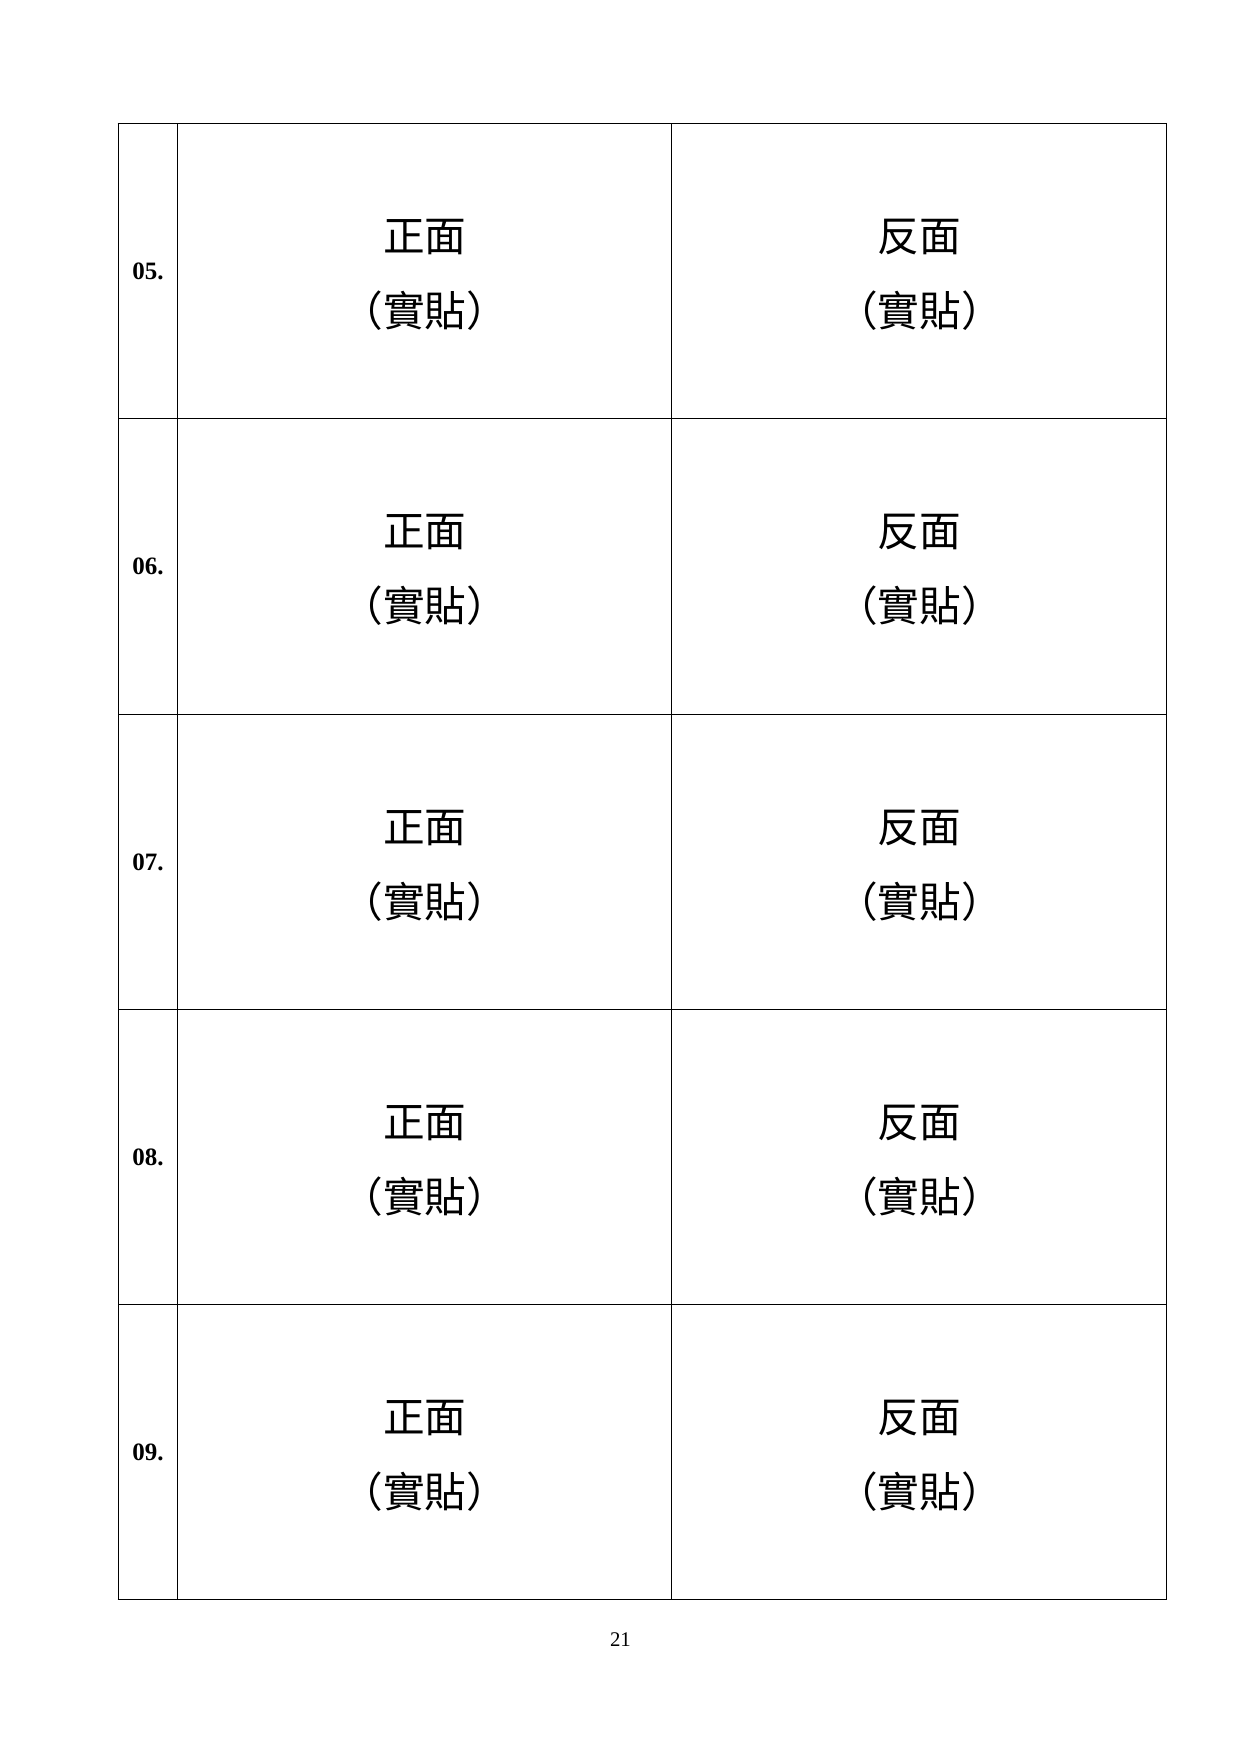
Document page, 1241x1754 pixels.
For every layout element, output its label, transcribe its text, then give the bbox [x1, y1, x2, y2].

table_header 反面 （實貼） [672, 124, 1166, 418]
table_cell 反面 （實貼） [672, 715, 1166, 1009]
table_cell 正面 （實貼） [178, 419, 671, 713]
table_header 05. [119, 124, 177, 418]
table_cell 反面 （實貼） [672, 1305, 1166, 1599]
table_cell 07. [119, 715, 177, 1009]
table_cell 正面 （實貼） [178, 1010, 671, 1304]
table_cell 正面 （實貼） [178, 1305, 671, 1599]
table_cell 正面 （實貼） [178, 715, 671, 1009]
table_cell 反面 （實貼） [672, 419, 1166, 713]
table_cell 09. [119, 1305, 177, 1599]
table_cell 08. [119, 1010, 177, 1304]
table_header 正面 （實貼） [178, 124, 671, 418]
table_cell 反面 （實貼） [672, 1010, 1166, 1304]
table_cell 06. [119, 419, 177, 713]
